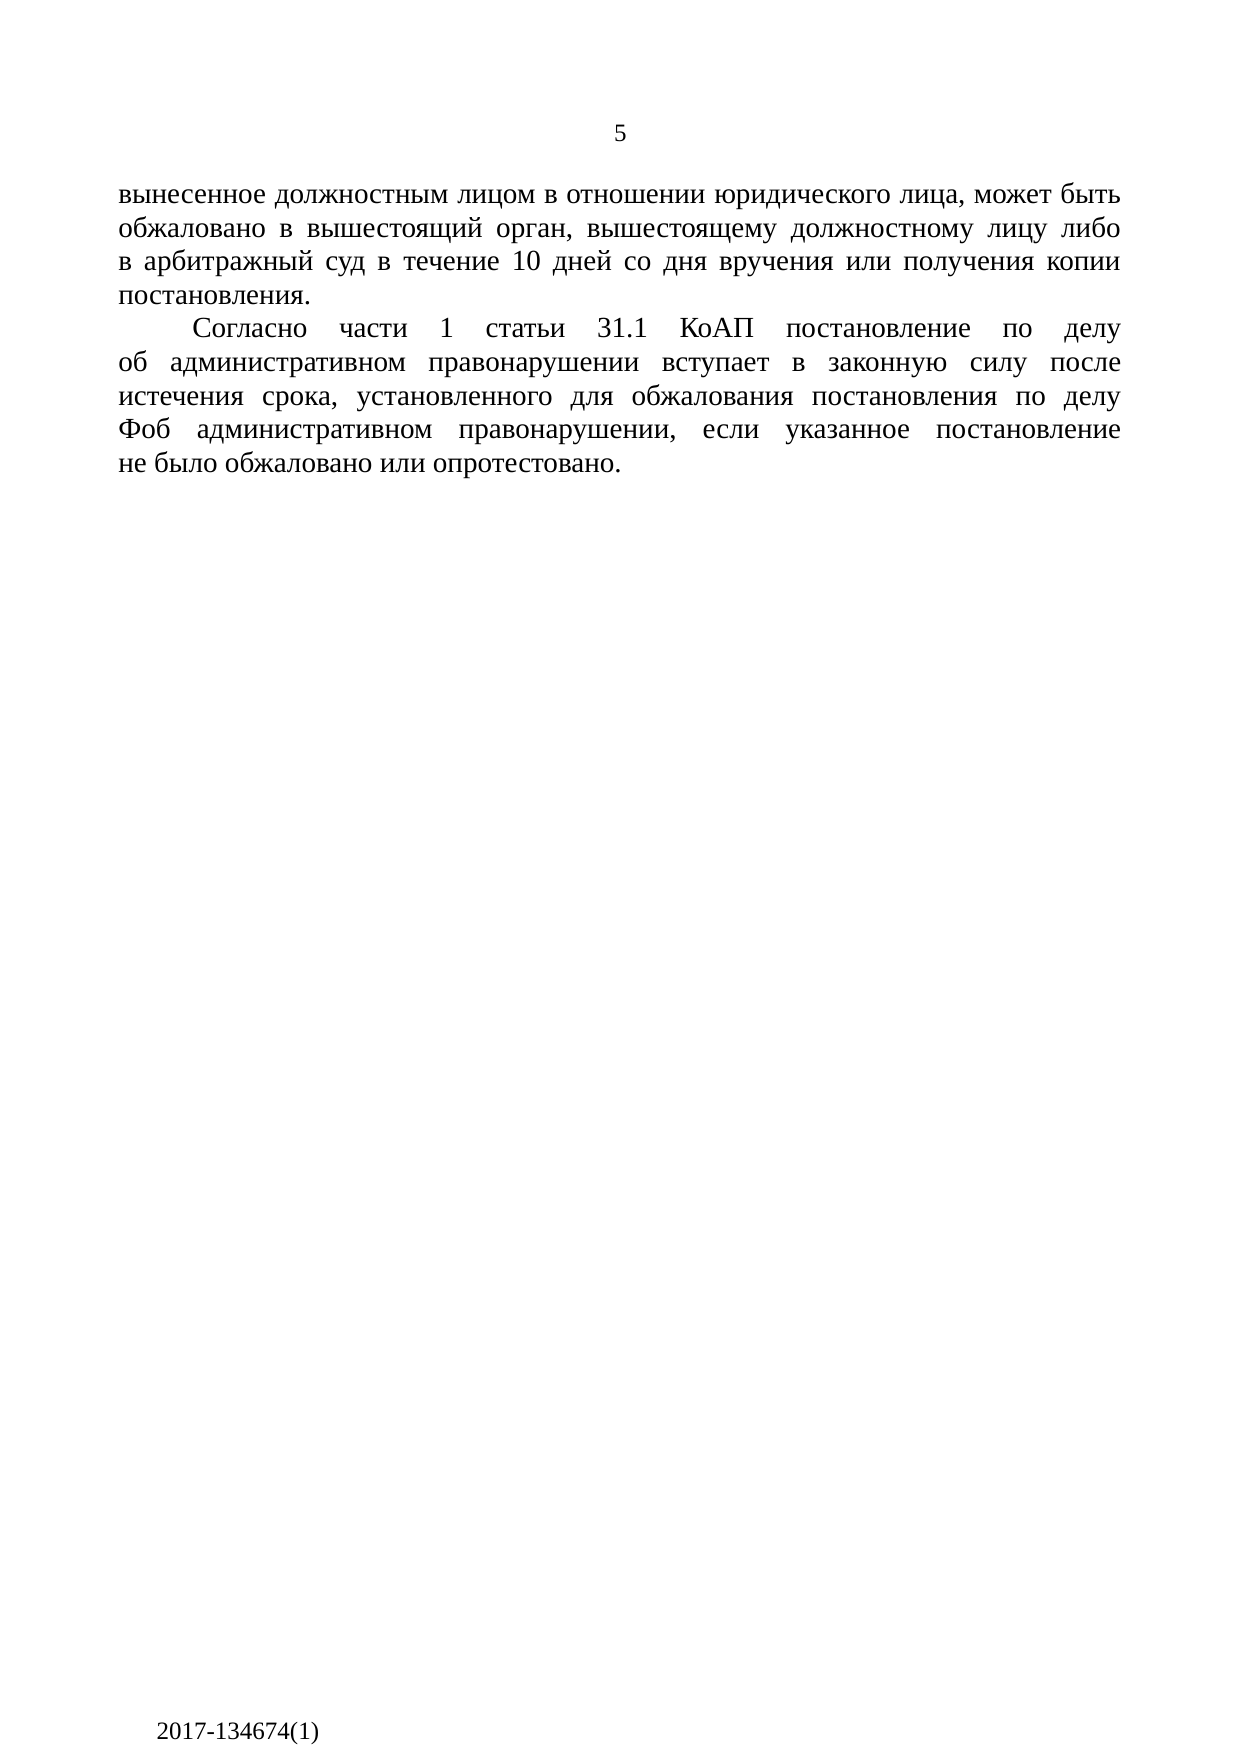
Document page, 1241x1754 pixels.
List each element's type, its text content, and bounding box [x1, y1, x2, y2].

text вынесенное должностным лицом в отношении юридического лица, может быть обжаловано в вышестоящий орган, вышестоящему должностному лицу либо в арбитражный суд в течение 10 дней со дня вручения или получения копии постановления. [118, 176, 1122, 311]
text Согласно части 1 статьи 31.1 КоАП постановление по делу об административном правонарушении вступает в законную силу после истечения срока, установленного для обжалования постановления по делу Фоб административном правонарушении, если указанное постановление не было обжаловано или опротестовано. [118, 311, 1122, 478]
